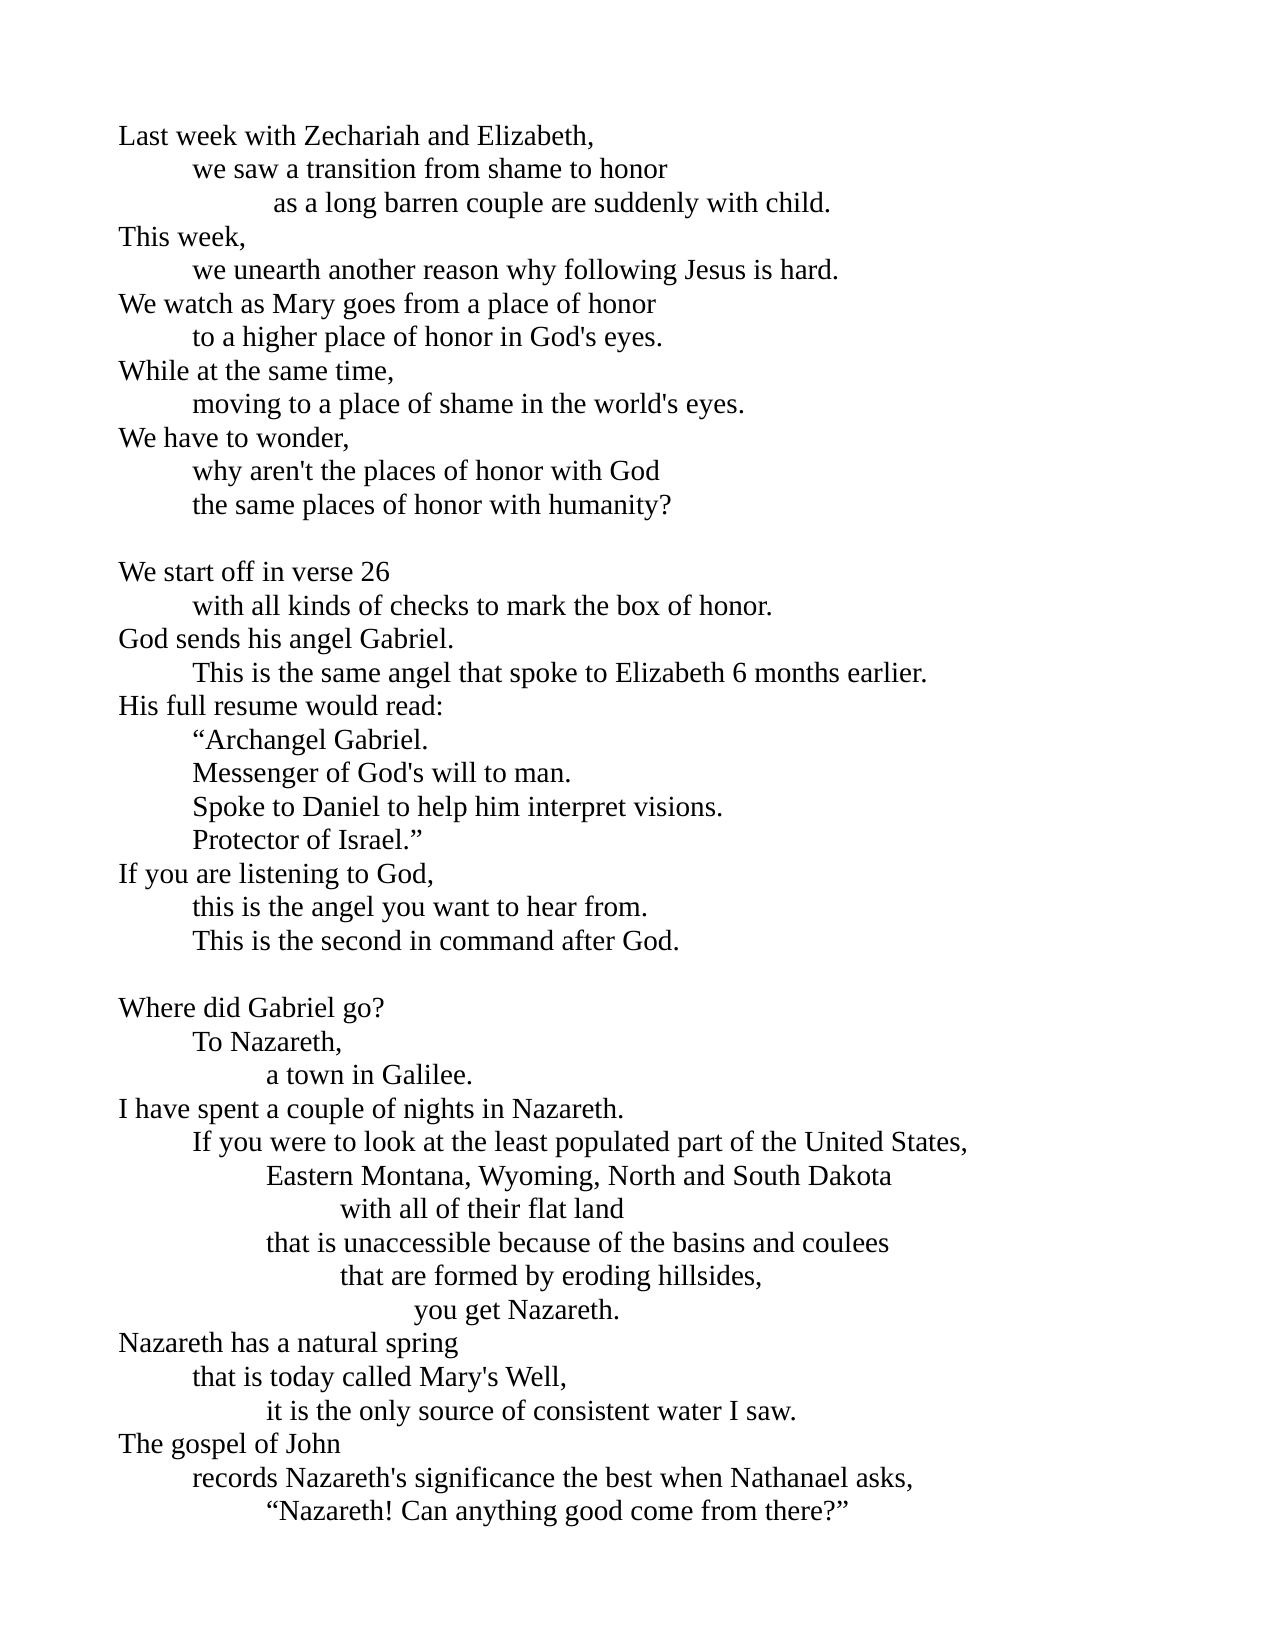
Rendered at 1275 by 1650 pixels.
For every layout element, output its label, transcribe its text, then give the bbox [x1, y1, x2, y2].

text to a higher place of honor in God's eyes. [118, 319, 1157, 353]
text moving to a place of shame in the world's eyes. [118, 386, 1157, 420]
text Last week with Zechariah and Elizabeth, [118, 118, 1157, 152]
text records Nazareth's significance the best when Nathanael asks, [118, 1460, 1157, 1493]
text with all of their flat land [118, 1191, 1157, 1225]
text Nazareth has a natural spring [118, 1326, 1157, 1359]
text While at the same time, [118, 353, 1157, 386]
text His full resume would read: [118, 688, 1157, 722]
text The gospel of John [118, 1426, 1157, 1460]
text “Nazareth! Can anything good come from there?” [118, 1493, 1157, 1527]
text that are formed by eroding hillsides, [118, 1258, 1157, 1292]
text We watch as Mary goes from a place of honor [118, 286, 1157, 319]
text why aren't the places of honor with God [118, 453, 1157, 487]
text Messenger of God's will to man. [118, 755, 1157, 789]
text Spoke to Daniel to help him interpret visions. [118, 789, 1157, 822]
text you get Nazareth. [118, 1292, 1157, 1326]
text that is today called Mary's Well, [118, 1359, 1157, 1393]
text This is the second in command after God. [118, 923, 1157, 957]
text it is the only source of consistent water I saw. [118, 1393, 1157, 1426]
text Where did Gabriel go? [118, 990, 1157, 1024]
text “Archangel Gabriel. [118, 722, 1157, 755]
text as a long barren couple are suddenly with child. [118, 185, 1157, 219]
text To Nazareth, [118, 1024, 1157, 1057]
text If you were to look at the least populated part of the United States, [118, 1124, 1157, 1158]
text This week, [118, 219, 1157, 252]
text the same places of honor with humanity? [118, 487, 1157, 521]
text with all kinds of checks to mark the box of honor. [118, 588, 1157, 621]
text We have to wonder, [118, 420, 1157, 453]
text a town in Galilee. [118, 1057, 1157, 1091]
text this is the angel you want to hear from. [118, 889, 1157, 923]
text Eastern Montana, Wyoming, North and South Dakota [118, 1158, 1157, 1191]
text This is the same angel that spoke to Elizabeth 6 months earlier. [118, 655, 1157, 688]
text that is unaccessible because of the basins and coulees [118, 1225, 1157, 1258]
text we saw a transition from shame to honor [118, 152, 1157, 185]
text I have spent a couple of nights in Nazareth. [118, 1091, 1157, 1124]
text We start off in verse 26 [118, 554, 1157, 588]
text God sends his angel Gabriel. [118, 621, 1157, 655]
text If you are listening to God, [118, 856, 1157, 889]
text we unearth another reason why following Jesus is hard. [118, 252, 1157, 286]
text Protector of Israel.” [118, 822, 1157, 856]
